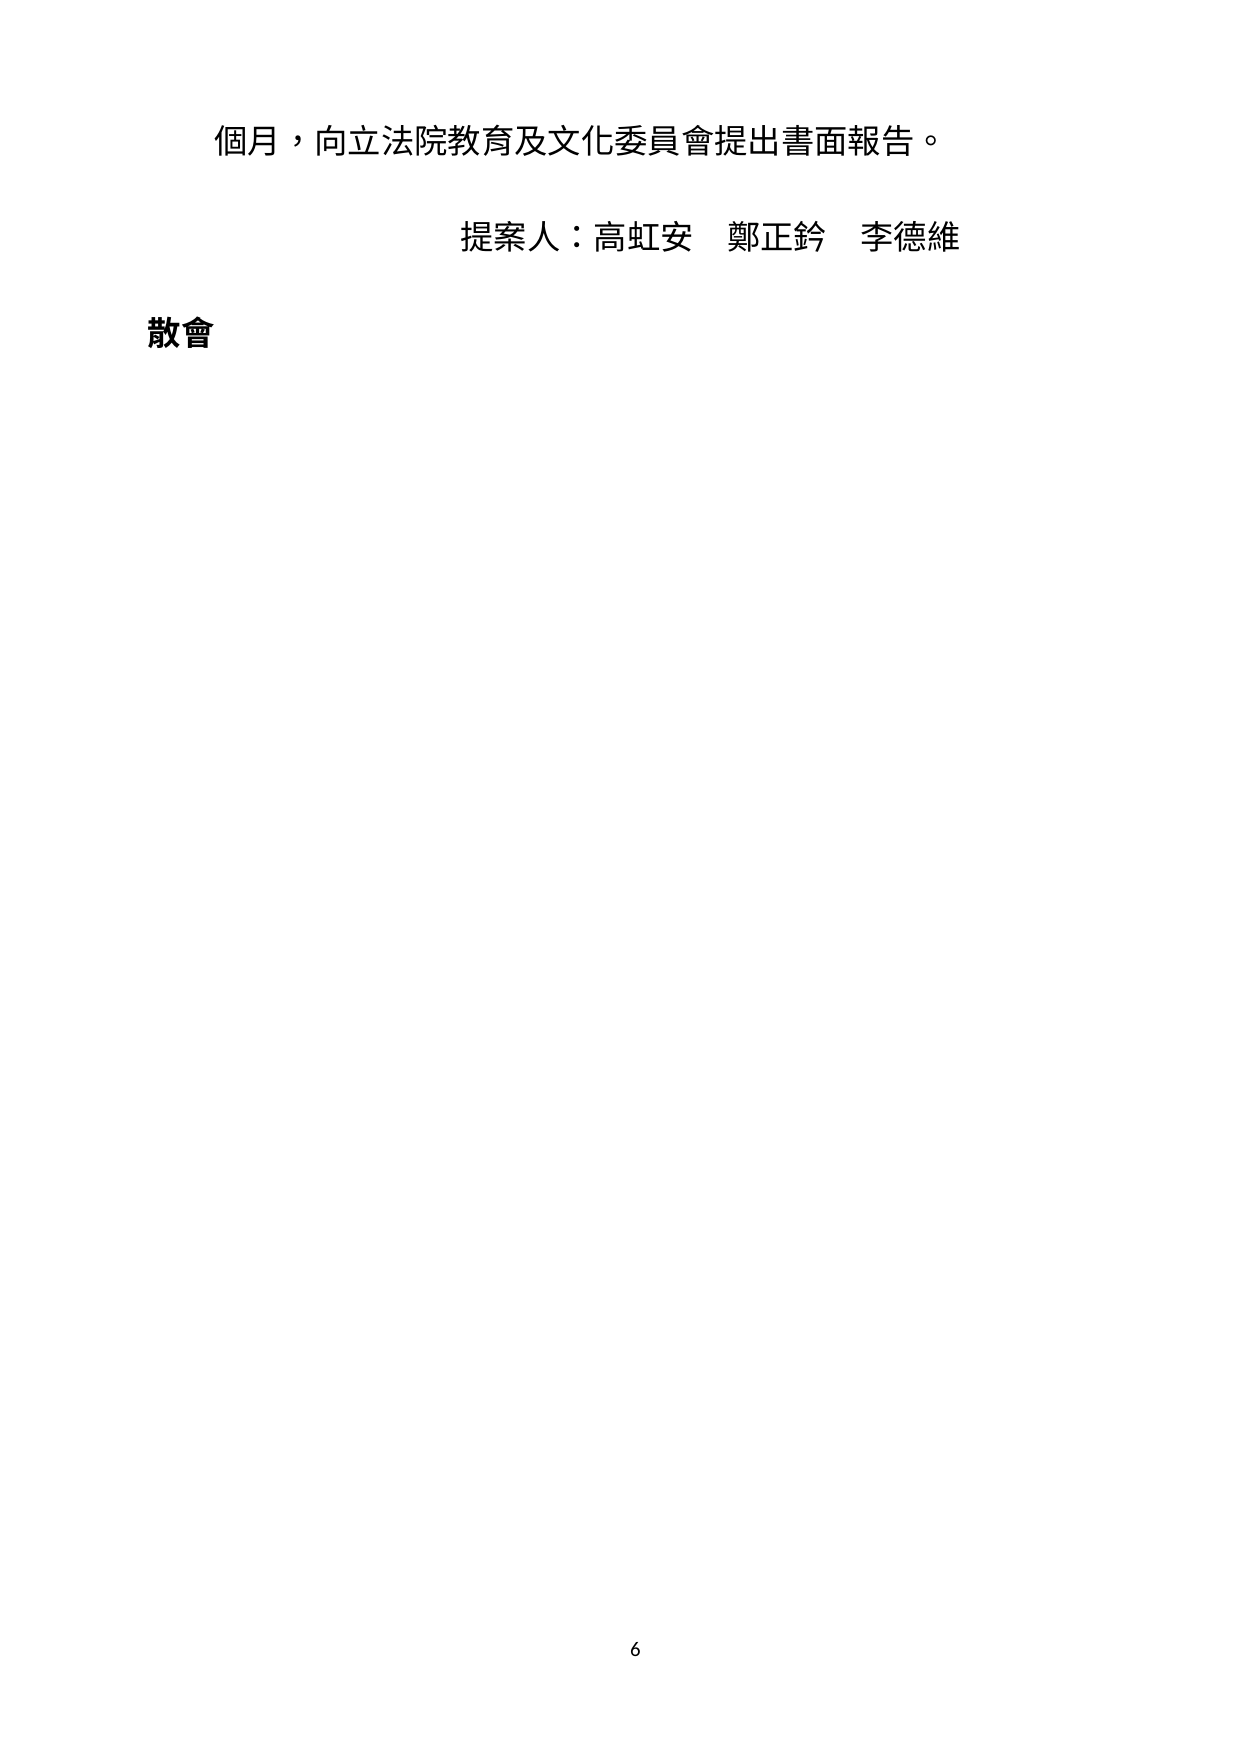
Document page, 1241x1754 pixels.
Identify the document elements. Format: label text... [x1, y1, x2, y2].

text 個月，向立法院教育及文化委員會提出書面報告。 [148, 112, 1122, 164]
text 散會 [148, 304, 1122, 356]
text 提案人：高虹安 鄭正鈐 李德維 [460, 208, 1122, 260]
